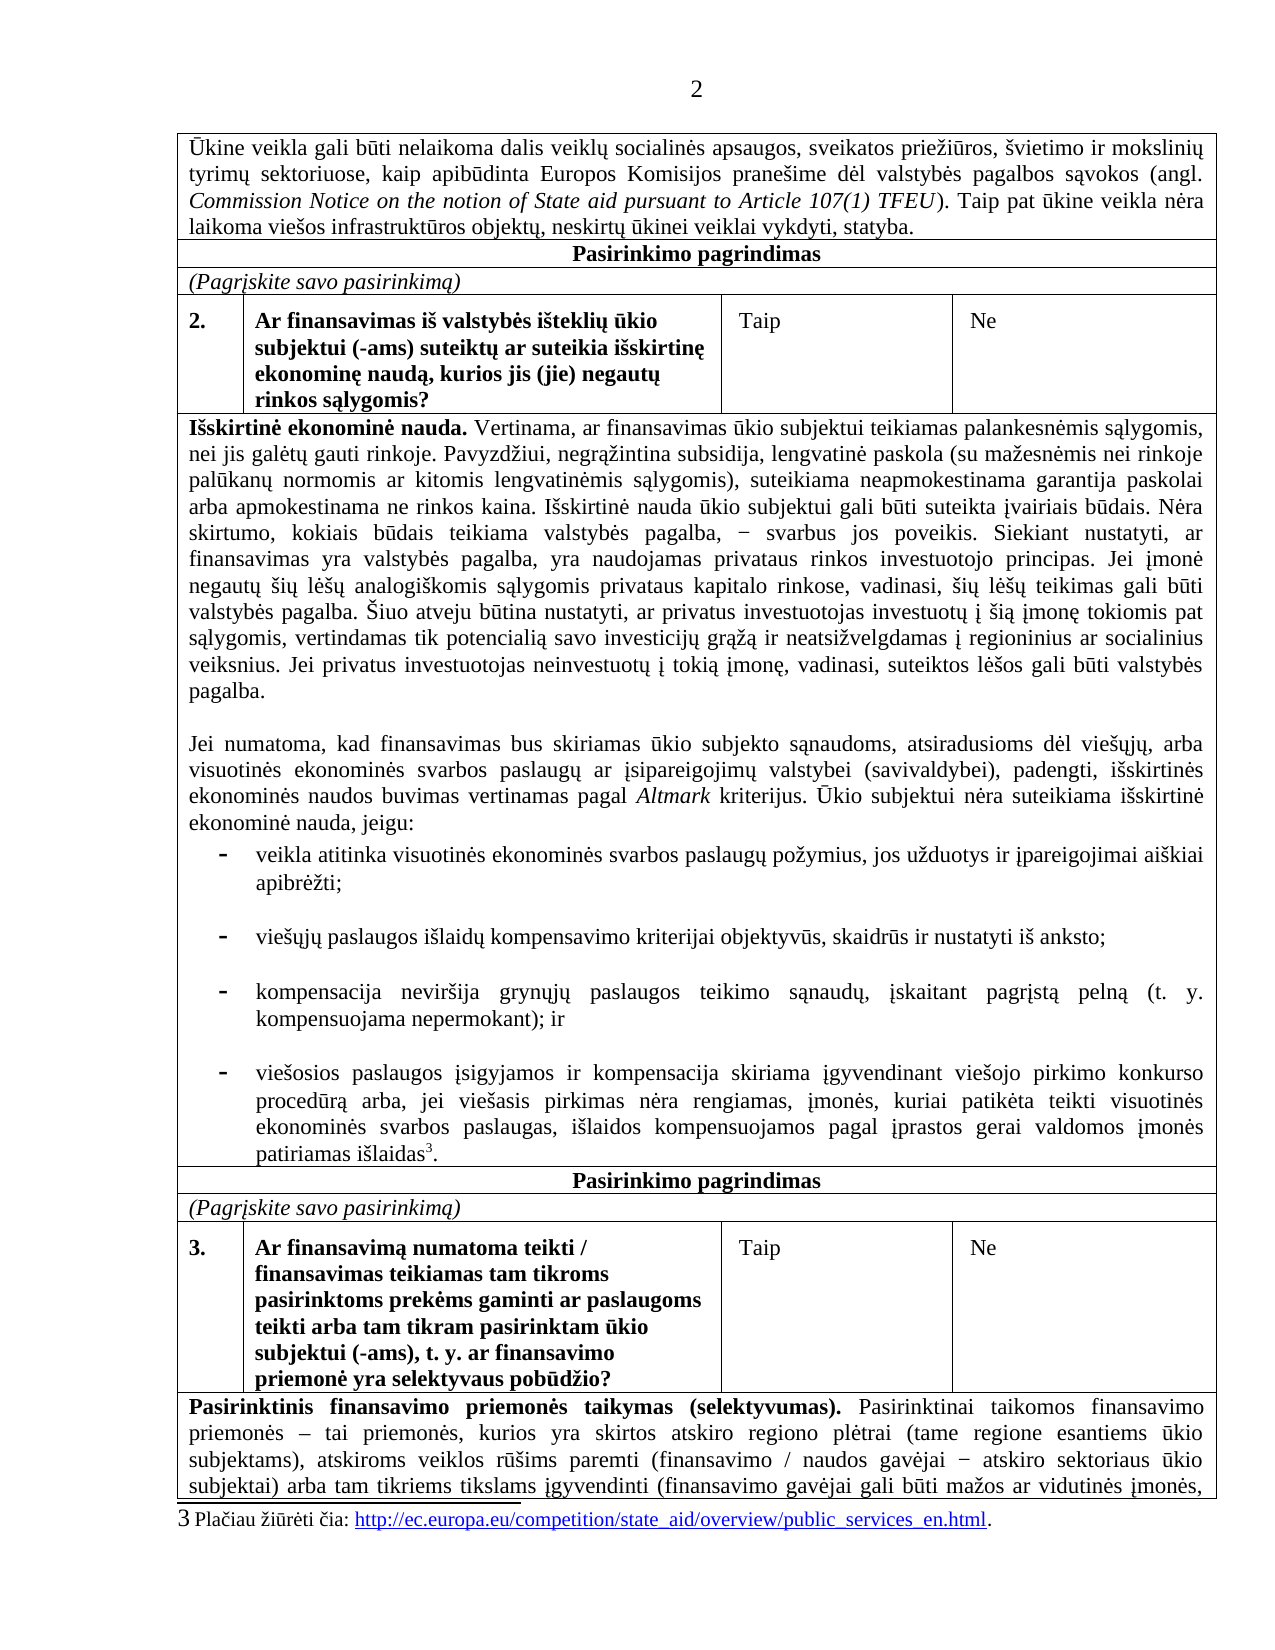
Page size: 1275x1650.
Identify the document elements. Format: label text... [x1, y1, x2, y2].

table_cell Ūkine veikla gali būti nelaikoma dalis veiklų socialinės apsaugos, sveikatos priežiūros, švietimo ir mokslinių tyrimų sektoriuose, kaip apibūdinta Europos Komisijos pranešime dėl valstybės pagalbos sąvokos (angl. Commission Notice on the notion of State aid pursuant to Article 107(1) TFEU). Taip pat ūkine veikla nėra laikoma viešos infrastruktūros objektų, neskirtų ūkinei veiklai vykdyti, statyba. [178, 134, 1216, 239]
table_cell 3. [178, 1222, 243, 1392]
table_cell Ne [953, 1222, 1216, 1392]
table_cell Pasirinktinis finansavimo priemonės taikymas (selektyvumas). Pasirinktinai taikomos finansavimo priemonės – tai priemonės, kurios yra skirtos atskiro regiono plėtrai (tame regione esantiems ūkio subjektams), atskiroms veiklos rūšims paremti (finansavimo / naudos gavėjai − atskiro sektoriaus ūkio subjektai) arba tam tikriems tikslams įgyvendinti (finansavimo gavėjai gali būti mažos ar vidutinės įmonės, [178, 1393, 1216, 1498]
table_cell Pasirinkimo pagrindimas [178, 1167, 1216, 1193]
table_cell Taip [722, 1222, 952, 1392]
table_cell 2. [178, 295, 243, 413]
table_cell Išskirtinė ekonominė nauda. Vertinama, ar finansavimas ūkio subjektui teikiamas palankesnėmis sąlygomis, nei jis galėtų gauti rinkoje. Pavyzdžiui, negrąžintina subsidija, lengvatinė paskola (su mažesnėmis nei rinkoje palūkanų normomis ar kitomis lengvatinėmis sąlygomis), suteikiama neapmokestinama garantija paskolai arba apmokestinama ne rinkos kaina. Išskirtinė nauda ūkio subjektui gali būti suteikta įvairiais būdais. Nėra skirtumo, kokiais būdais teikiama valstybės pagalba, − svarbus jos poveikis. Siekiant nustatyti, ar finansavimas yra valstybės pagalba, yra naudojamas privataus rinkos investuotojo principas. Jei įmonė negautų šių lėšų analogiškomis sąlygomis privataus kapitalo rinkose, vadinasi, šių lėšų teikimas gali būti valstybės pagalba. Šiuo atveju būtina nustatyti, ar privatus investuotojas investuotų į šią įmonę tokiomis pat sąlygomis, vertindamas tik potencialią savo investicijų grąžą ir neatsižvelgdamas į regioninius ar socialinius veiksnius. Jei privatus investuotojas neinvestuotų į tokią įmonę, vadinasi, suteiktos lėšos gali būti valstybės pagalba. Jei numatoma, kad finansavimas bus skiriamas ūkio subjekto sąnaudoms, atsiradusioms dėl viešųjų, arba visuotinės ekonominės svarbos paslaugų ar įsipareigojimų valstybei (savivaldybei), padengti, išskirtinės ekonominės naudos buvimas vertinamas pagal Altmark kriterijus. Ūkio subjektui nėra suteikiama išskirtinė ekonominė nauda, jeigu: - veikla atitinka visuotinės ekonominės svarbos paslaugų požymius, jos užduotys ir įpareigojimai aiškiai apibrėžti; - viešųjų paslaugos išlaidų kompensavimo kriterijai objektyvūs, skaidrūs ir nustatyti iš anksto; - kompensacija neviršija grynųjų paslaugos teikimo sąnaudų, įskaitant pagrįstą pelną (t. y. kompensuojama nepermokant); ir - viešosios paslaugos įsigyjamos ir kompensacija skiriama įgyvendinant viešojo pirkimo konkurso procedūrą arba, jei viešasis pirkimas nėra rengiamas, įmonės, kuriai patikėta teikti visuotinės ekonominės svarbos paslaugas, išlaidos kompensuojamos pagal įprastos gerai valdomos įmonės patiriamas išlaidas. [178, 414, 1216, 1166]
table_cell Pasirinkimo pagrindimas [178, 240, 1216, 267]
table_cell Ne [953, 295, 1216, 413]
table_cell Ar finansavimas iš valstybės išteklių ūkio subjektui (-ams) suteiktų ar suteikia išskirtinę ekonominę naudą, kurios jis (jie) negautų rinkos sąlygomis? [244, 295, 721, 413]
table_cell Ar finansavimą numatoma teikti / finansavimas teikiamas tam tikroms pasirinktoms prekėms gaminti ar paslaugoms teikti arba tam tikram pasirinktam ūkio subjektui (-ams), t. y. ar finansavimo priemonė yra selektyvaus pobūdžio? [244, 1222, 721, 1392]
table_cell Taip [722, 295, 952, 413]
table_cell (Pagrįskite savo pasirinkimą) [178, 268, 1216, 294]
table_cell (Pagrįskite savo pasirinkimą) [178, 1194, 1216, 1221]
